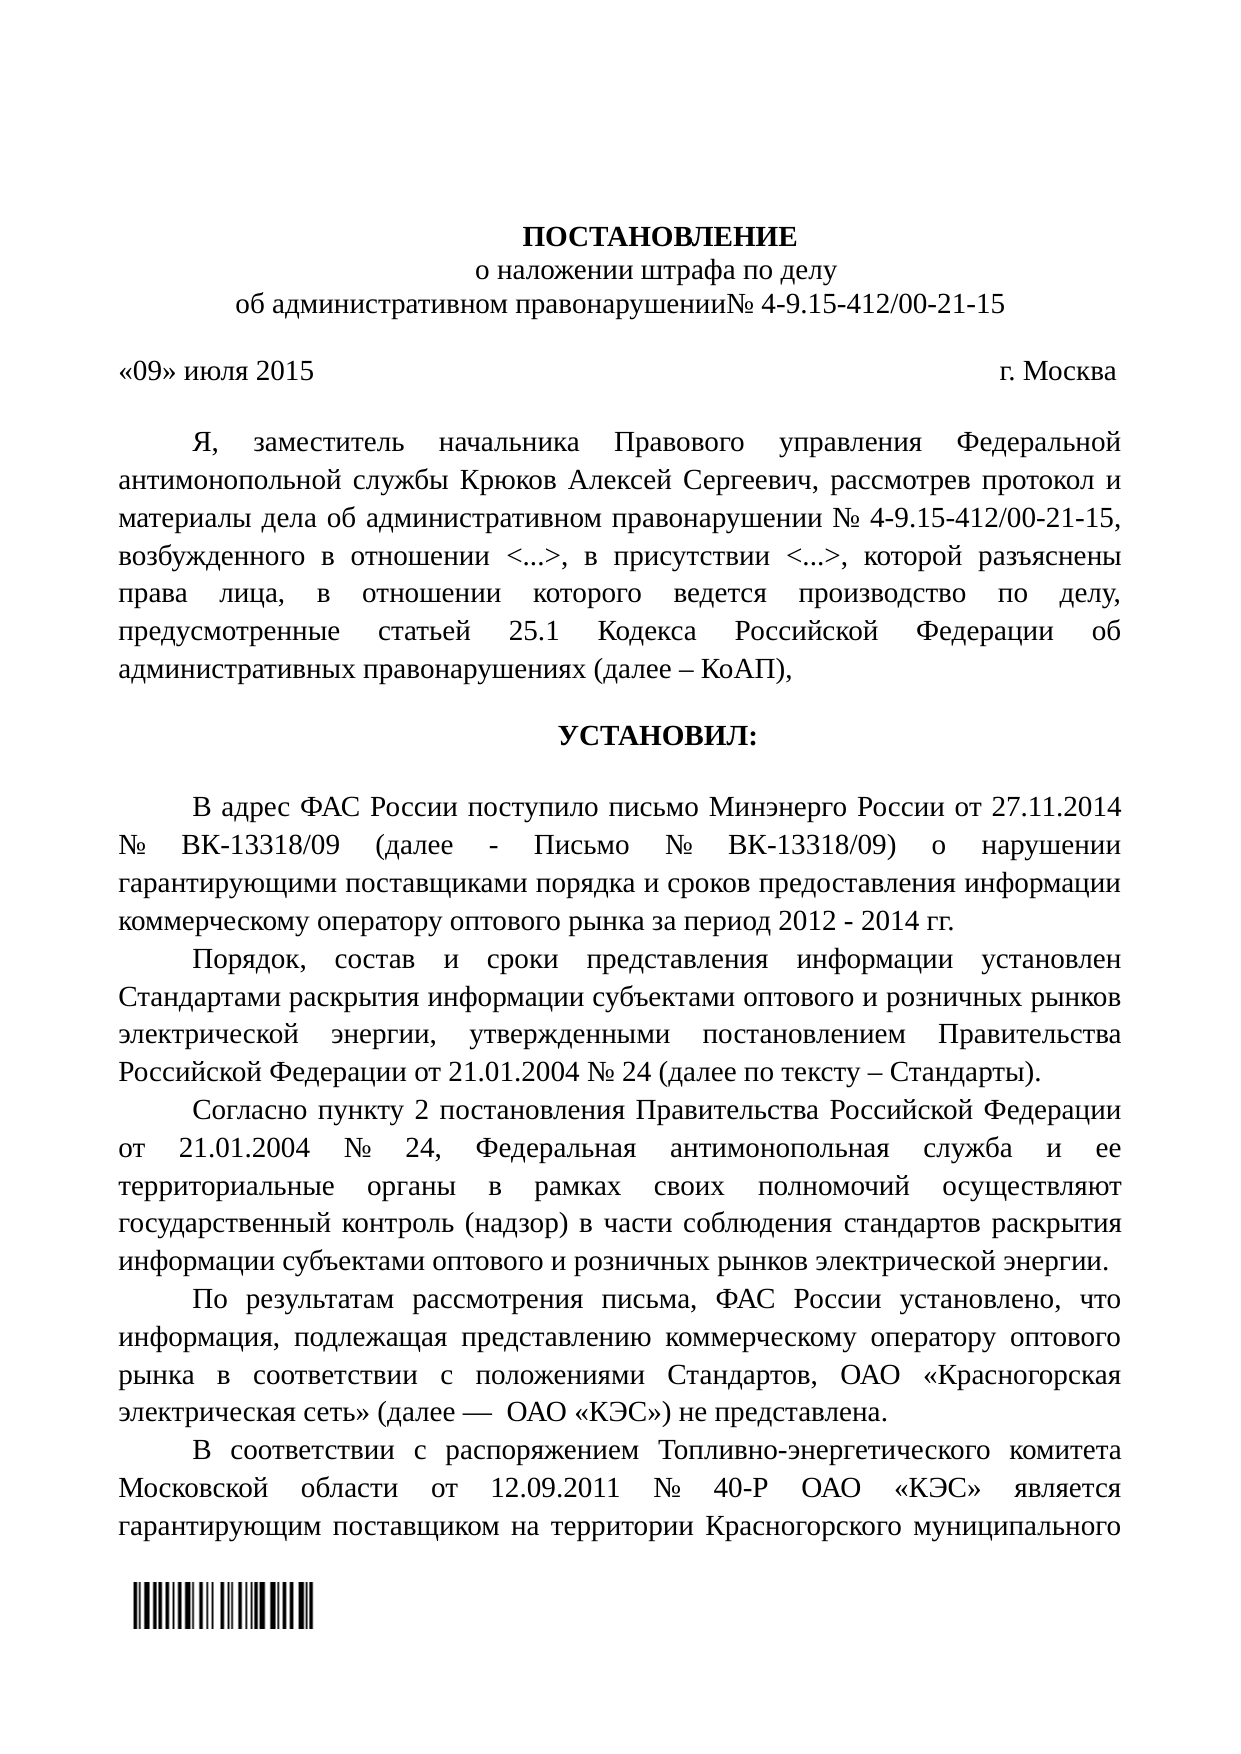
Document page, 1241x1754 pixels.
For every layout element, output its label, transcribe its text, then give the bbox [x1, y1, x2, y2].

text Согласно пункту 2 постановления Правительства Российской Федерации от 21.01.2004 № 24, Федеральная антимонопольная служба и ее территориальные органы в рамках своих полномочий осуществляют государственный контроль (надзор) в части соблюдения стандартов раскрытия информации субъектами оптового и розничных рынков электрической энергии. [118, 1088, 1122, 1277]
text По результатам рассмотрения письма, ФАС России установлено, что информация, подлежащая представлению коммерческому оператору оптового рынка в соответствии с положениями Стандартов, ОАО «Красногорская электрическая сеть» (далее — ОАО «КЭС») не представлена. [118, 1277, 1122, 1428]
text Порядок, состав и сроки представления информации установлен Стандартами раскрытия информации субъектами оптового и розничных рынков электрической энергии, утвержденными постановлением Правительства Российской Федерации от 21.01.2004 № 24 (далее по тексту – Стандарты). [118, 937, 1122, 1088]
text о наложении штрафа по делу [118, 252, 1122, 286]
picture [118, 1582, 331, 1629]
text В соответствии с распоряжением Топливно-энергетического комитета Московской области от 12.09.2011 № 40-Р ОАО «КЭС» является гарантирующим поставщиком на территории Красногорского муниципального [118, 1428, 1122, 1542]
text Я, заместитель начальника Правового управления Федеральной антимонопольной службы Крюков Алексей Сергеевич, рассмотрев протокол и материалы дела об административном правонарушении № 4-9.15-412/00-21-15, возбужденного в отношении <...>, в присутствии <...>, которой разъяснены права лица, в отношении которого ведется производство по делу, предусмотренные статьей 25.1 Кодекса Российской Федерации об административных правонарушениях (далее – КоАП), [118, 420, 1122, 685]
text «09» июля 2015 г. Москва [118, 353, 1122, 386]
text об административном правонарушении№ 4-9.15-412/00-21-15 [118, 286, 1122, 319]
text В адрес ФАС России поступило письмо Минэнерго России от 27.11.2014 № ВК-13318/09 (далее - Письмо № ВК-13318/09) о нарушении гарантирующими поставщиками порядка и сроков предоставления информации коммерческому оператору оптового рынка за период 2012 - 2014 гг. [118, 785, 1122, 937]
text ПОСТАНОВЛЕНИЕ [118, 219, 1122, 252]
text УСТАНОВИЛ: [118, 718, 1122, 752]
